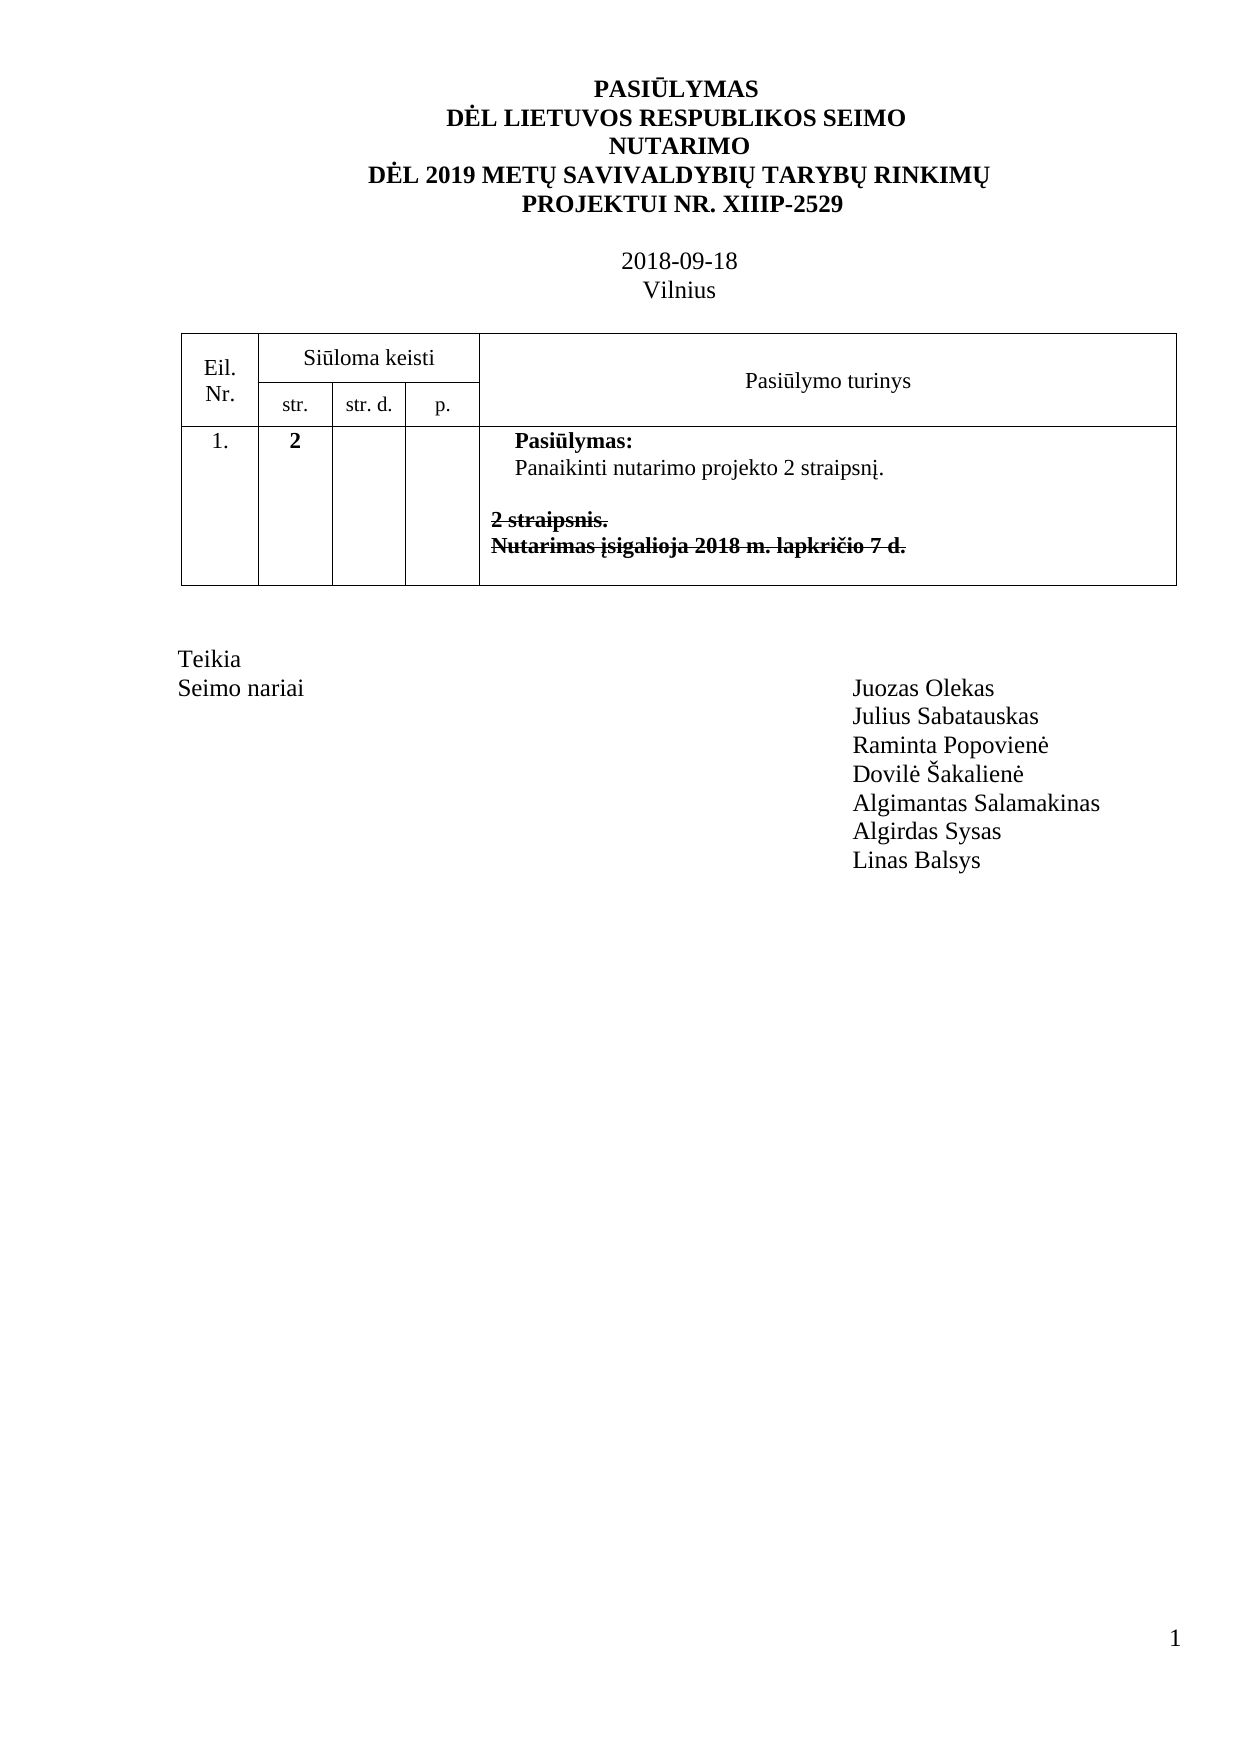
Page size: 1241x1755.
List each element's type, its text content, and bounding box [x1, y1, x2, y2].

table_cell str. d. [333, 383, 405, 426]
table_header Eil. Nr. [182, 334, 258, 426]
text Linas Balsys [717, 845, 1181, 874]
text Julius Sabatauskas [717, 701, 1181, 730]
table_cell [333, 427, 405, 585]
table_cell 1. [182, 427, 258, 585]
text Seimo nariai (Parašas) Juozas Olekas [177, 673, 1181, 701]
text NUTARIMO [177, 131, 1181, 160]
table_cell p. [406, 383, 479, 426]
text PASIŪLYMAS [177, 74, 1181, 103]
table_cell [406, 427, 479, 585]
table_cell Pasiūlymas: Panaikinti nutarimo projekto 2 straipsnį. 2 straipsnis. Nutarimas įsigalioja 2018 m. lapkričio 7 d. [480, 427, 1176, 585]
table_header Siūloma keisti [259, 334, 479, 382]
table_cell 2 [259, 427, 332, 585]
table_cell str. [259, 383, 332, 426]
text Dovilė Šakalienė [717, 759, 1181, 788]
text PROJEKTUI NR. XIIIP-2529 [177, 189, 1181, 218]
text DĖL LIETUVOS RESPUBLIKOS SEIMO [177, 103, 1181, 131]
text 2018-09-18 [177, 246, 1181, 275]
text Algimantas Salamakinas [717, 788, 1181, 816]
text Algirdas Sysas [717, 816, 1181, 845]
text Vilnius [177, 275, 1181, 304]
text Raminta Popovienė [717, 730, 1181, 759]
table_header Pasiūlymo turinys [480, 334, 1176, 426]
text Teikia [177, 644, 1181, 673]
text DĖL 2019 METŲ SAVIVALDYBIŲ TARYBŲ RINKIMŲ [177, 160, 1181, 189]
